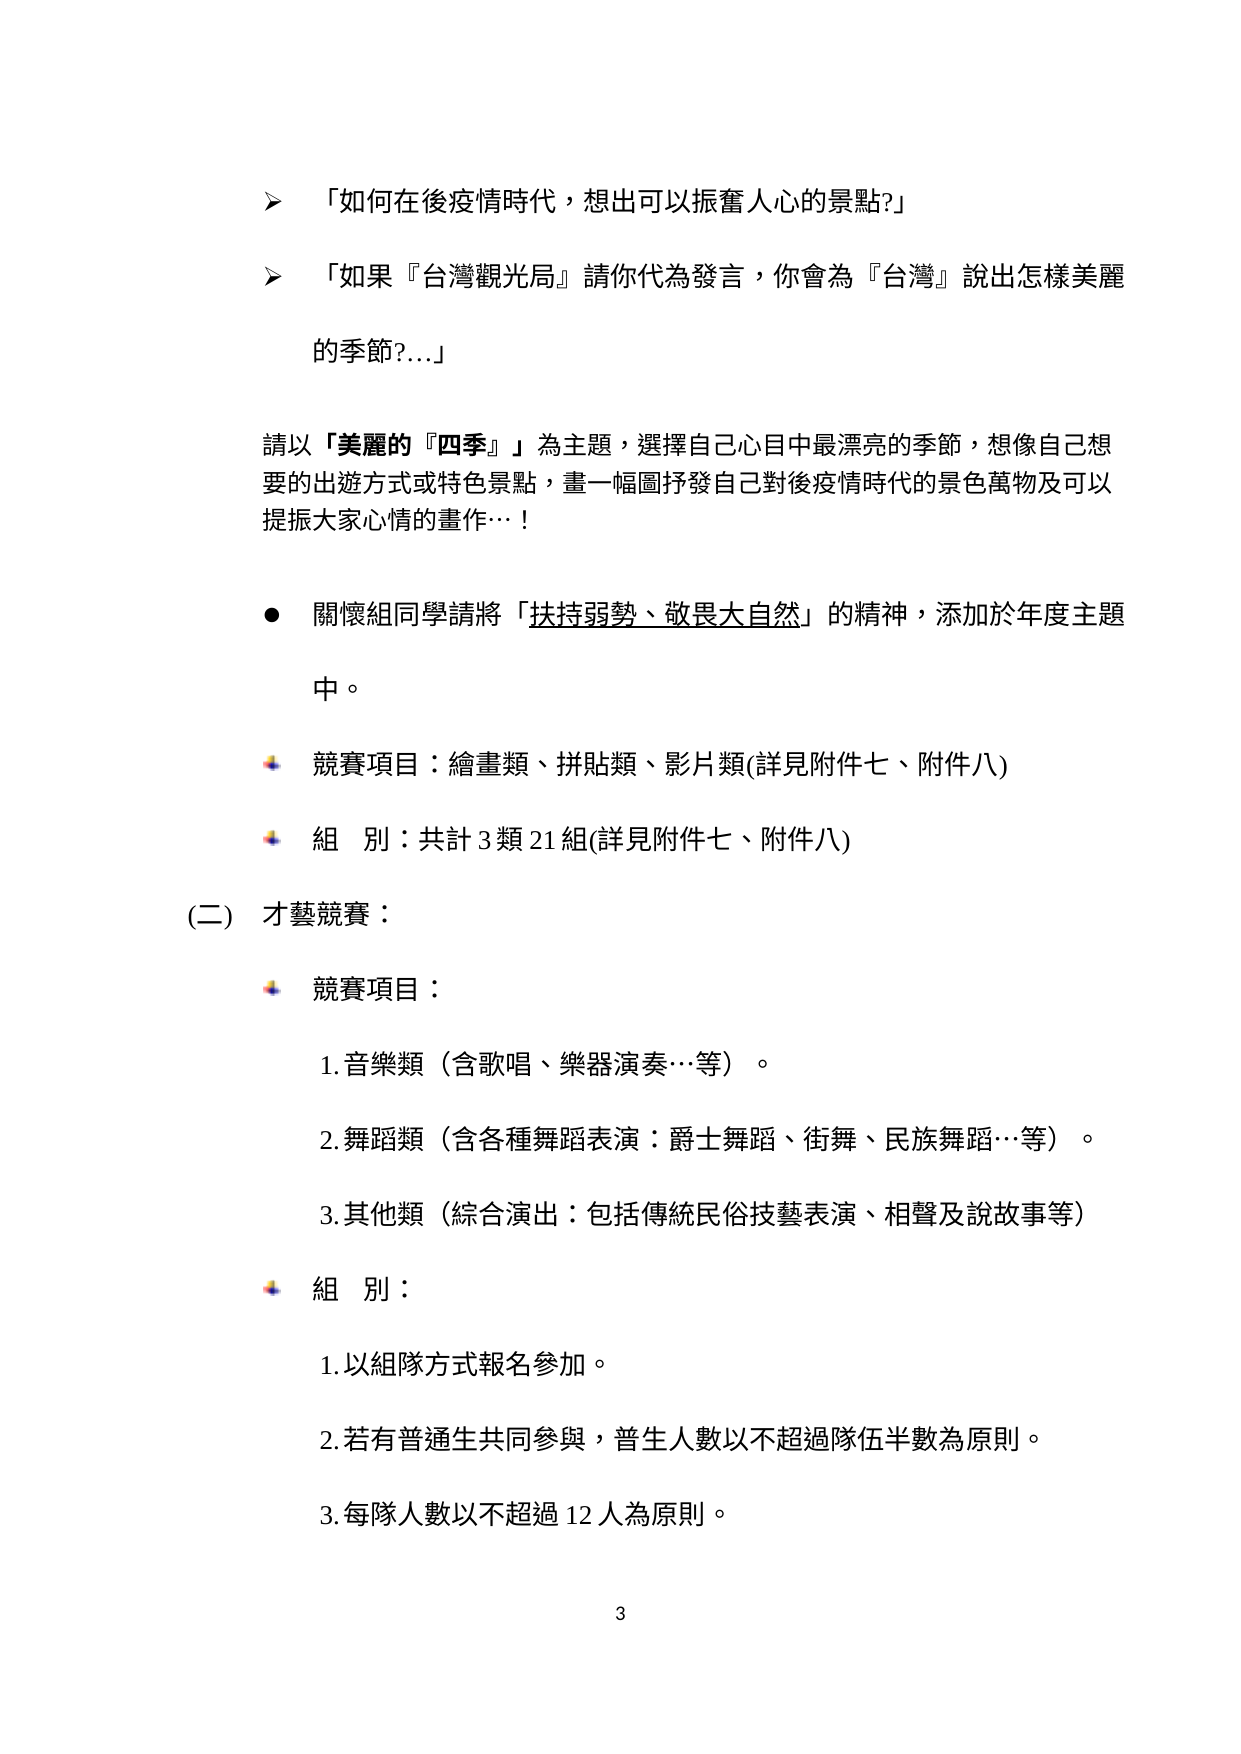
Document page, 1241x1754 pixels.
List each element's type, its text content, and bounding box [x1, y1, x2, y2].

list 競賽項目：繪畫類、拼貼類、影片類(詳見附件七、附件八) [262, 725, 1128, 800]
list 其他類（綜合演出：包括傳統民俗技藝表演、相聲及說故事等） [319, 1175, 1128, 1250]
list 競賽項目： [262, 950, 1128, 1025]
list 組 別：共計3類21組(詳見附件七、附件八) [262, 800, 1128, 875]
list 以組隊方式報名參加。 [319, 1325, 1128, 1400]
list 若有普通生共同參與，普生人數以不超過隊伍半數為原則。 [319, 1400, 1128, 1475]
list 「如果『台灣觀光局』請你代為發言，你會為『台灣』說出怎樣美麗的季節?…」 [262, 237, 1128, 425]
list 每隊人數以不超過12人為原則。 [319, 1475, 1128, 1550]
list 關懷組同學請將「扶持弱勢、敬畏大自然」的精神，添加於年度主題中。 [262, 575, 1128, 725]
picture [263, 754, 281, 771]
list 請以「美麗的『四季』」為主題，選擇自己心目中最漂亮的季節，想像自己想要的出遊方式或特色景點，畫一幅圖抒發自己對後疫情時代的景色萬物及可以提振大家心情的畫作…！ [262, 425, 1128, 575]
list 才藝競賽： [187, 875, 1128, 950]
picture [263, 829, 281, 846]
list 組 別： [262, 1250, 1128, 1325]
list 舞蹈類（含各種舞蹈表演：爵士舞蹈、街舞、民族舞蹈…等）。 [319, 1100, 1128, 1175]
list 音樂類（含歌唱、樂器演奏…等）。 [319, 1025, 1128, 1100]
list 「如何在後疫情時代，想出可以振奮人心的景點?」 [262, 162, 1128, 237]
picture [263, 1279, 281, 1296]
picture [263, 979, 281, 996]
